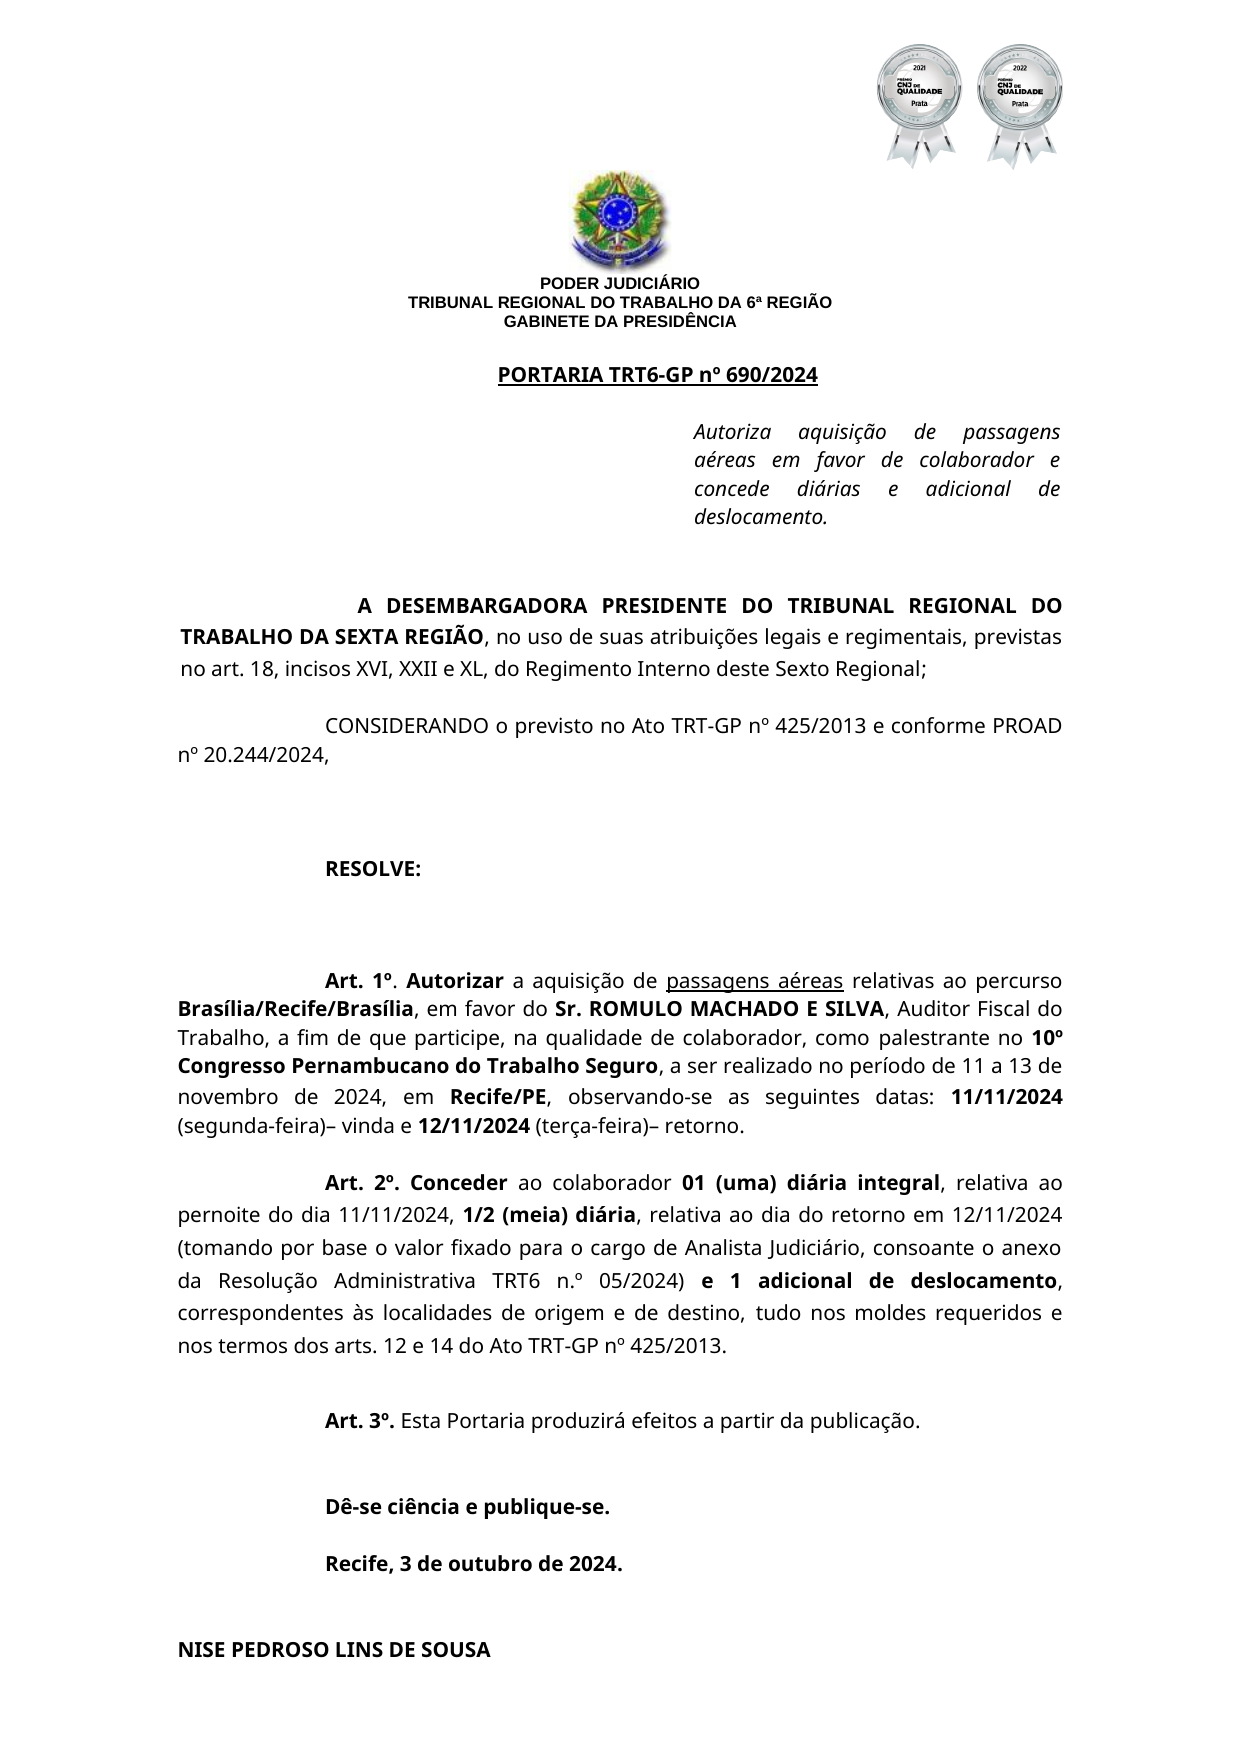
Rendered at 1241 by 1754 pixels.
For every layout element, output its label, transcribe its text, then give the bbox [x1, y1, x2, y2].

text RESOLVE: [177, 854, 1063, 883]
text Art. 3º. Esta Portaria produzirá efeitos a partir da publicação. [177, 1407, 1063, 1435]
text PORTARIA TRT6-GP nº 690/2024 [177, 360, 1063, 388]
text CONSIDERANDO o previsto no Ato TRT-GP nº 425/2013 e conforme PROAD nº 20.244/2024, [177, 711, 1063, 768]
text A DESEMBARGADORA PRESIDENTE DO TRIBUNAL REGIONAL DO TRABALHO DA SEXTA REGIÃO, no uso de suas atribuições legais e regimentais, previstas no art. 18, incisos XVI, XXII e XL, do Regimento Interno deste Sexto Regional; [180, 588, 1063, 682]
text Art. 2º. Conceder ao colaborador 01 (uma) diária integral, relativa ao pernoite do dia 11/11/2024, 1/2 (meia) diária, relativa ao dia do retorno em 12/11/2024 (tomando por base o valor fixado para o cargo de Analista Judiciário, consoante o anexo da Resolução Administrativa TRT6 n.º 05/2024) e 1 adicional de deslocamento, correspondentes às localidades de origem e de destino, tudo nos moldes requeridos e nos termos dos arts. 12 e 14 do Ato TRT-GP nº 425/2013. [177, 1168, 1063, 1359]
text Autoriza aquisição de passagens aéreas em favor de colaborador e concede diárias e adicional de deslocamento. [694, 417, 1063, 531]
text Dê-se ciência e publique-se. [177, 1492, 1063, 1520]
text Recife, 3 de outubro de 2024. [177, 1549, 1063, 1577]
text Art. 1º. Autorizar a aquisição de passagens aéreas relativas ao percurso Brasília/Recife/Brasília, em favor do Sr. ROMULO MACHADO E SILVA, Auditor Fiscal do Trabalho, a fim de que participe, na qualidade de colaborador, como palestrante no 10º Congresso Pernambucano do Trabalho Seguro, a ser realizado no período de 11 a 13 de novembro de 2024, em Recife/PE, observando-se as seguintes datas: 11/11/2024 (segunda-feira)– vinda e 12/11/2024 (terça-feira)– retorno. [177, 966, 1063, 1139]
text NISE PEDROSO LINS DE SOUSA [177, 1635, 1063, 1663]
